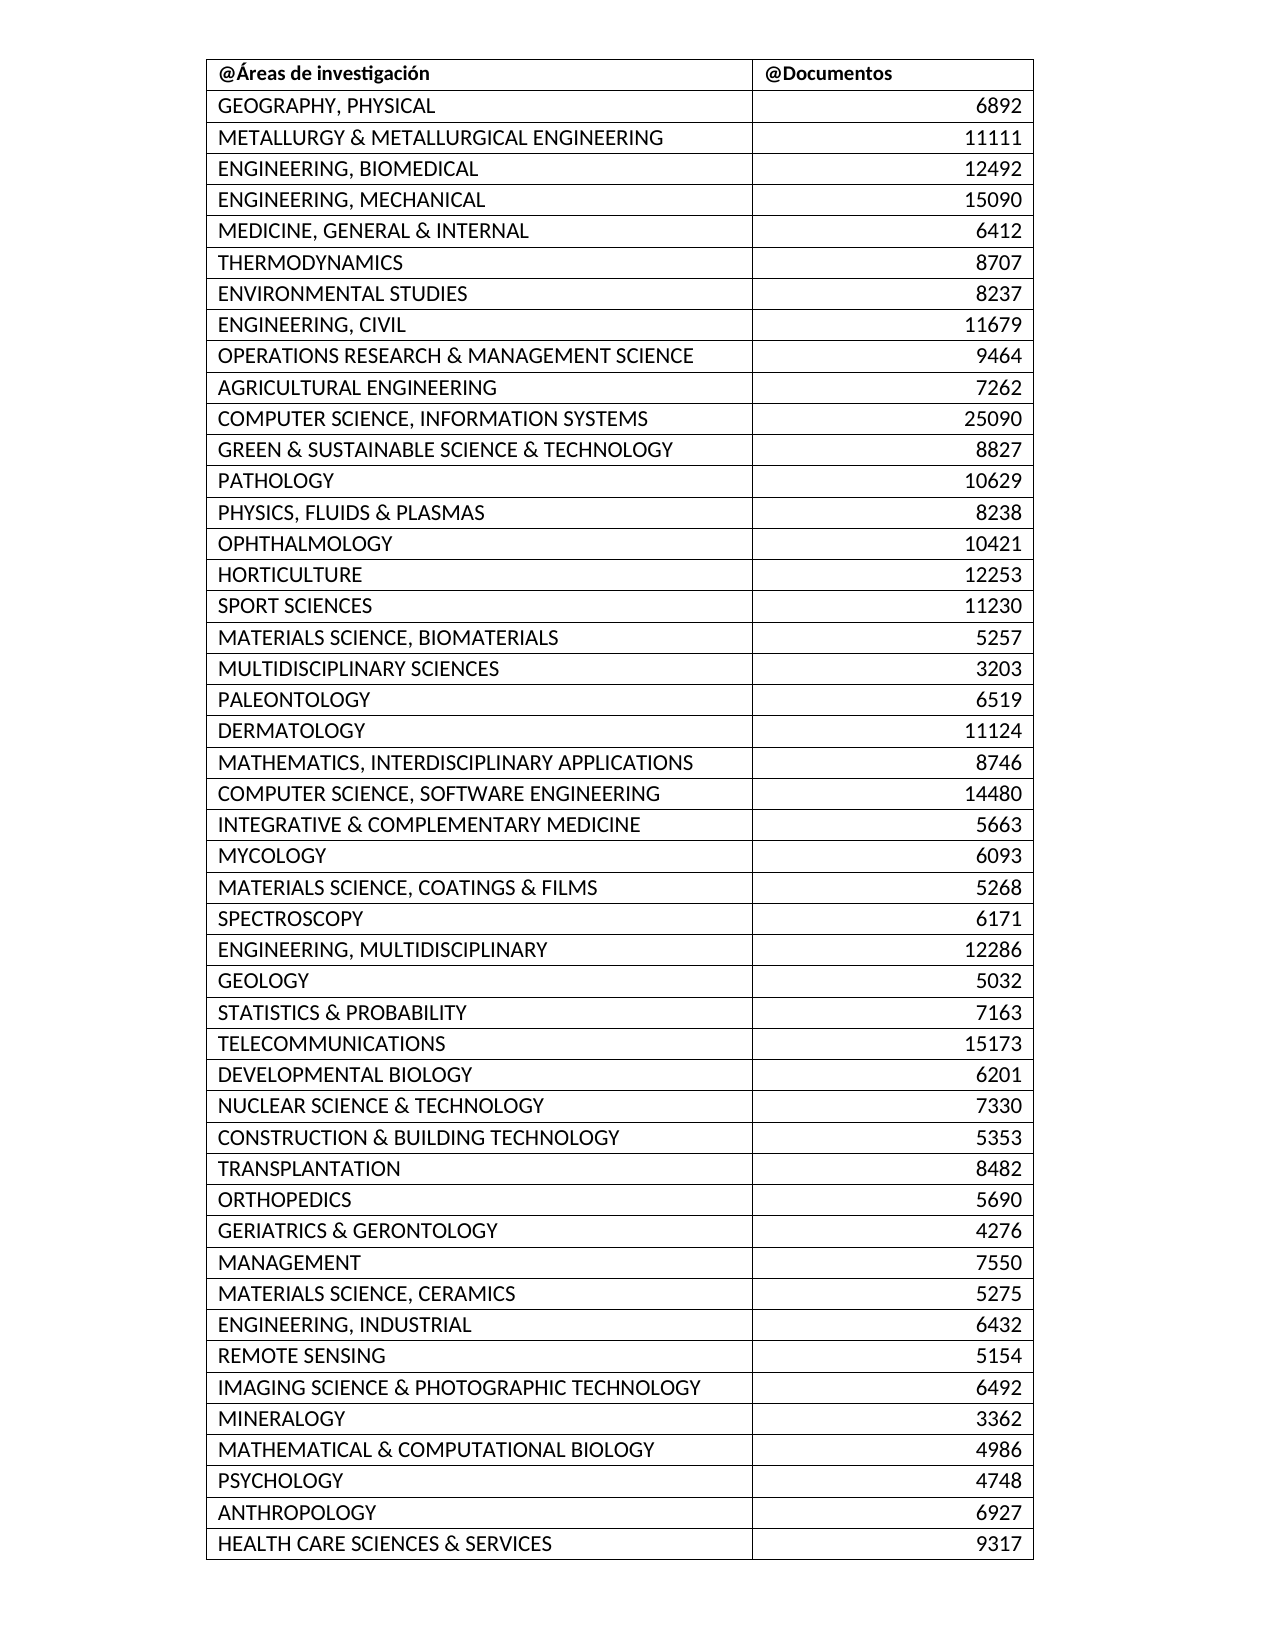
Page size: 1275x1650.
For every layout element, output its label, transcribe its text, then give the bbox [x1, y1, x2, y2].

table_cell 5353 [753, 1123, 1033, 1153]
table_cell 12253 [753, 560, 1033, 590]
table_cell 5257 [753, 623, 1033, 653]
table_cell GERIATRICS & GERONTOLOGY [207, 1216, 752, 1247]
table_cell 5663 [753, 810, 1033, 840]
table_cell DERMATOLOGY [207, 716, 752, 747]
table_cell NUCLEAR SCIENCE & TECHNOLOGY [207, 1091, 752, 1122]
table_cell ENVIRONMENTAL STUDIES [207, 279, 752, 309]
table_cell ENGINEERING, MULTIDISCIPLINARY [207, 935, 752, 965]
table_cell ENGINEERING, MECHANICAL [207, 185, 752, 215]
table_cell MULTIDISCIPLINARY SCIENCES [207, 654, 752, 684]
table_cell GEOLOGY [207, 966, 752, 997]
table_cell 12492 [753, 154, 1033, 184]
table_cell GREEN & SUSTAINABLE SCIENCE & TECHNOLOGY [207, 435, 752, 465]
table_cell 9317 [753, 1529, 1033, 1559]
table_cell 8746 [753, 748, 1033, 778]
table_cell MATERIALS SCIENCE, CERAMICS [207, 1279, 752, 1309]
table_cell TELECOMMUNICATIONS [207, 1029, 752, 1059]
table_cell 3203 [753, 654, 1033, 684]
table_cell 11679 [753, 310, 1033, 340]
table_cell MATHEMATICS, INTERDISCIPLINARY APPLICATIONS [207, 748, 752, 778]
table_cell DEVELOPMENTAL BIOLOGY [207, 1060, 752, 1090]
table_cell 7330 [753, 1091, 1033, 1122]
table_cell MINERALOGY [207, 1404, 752, 1434]
table_cell 25090 [753, 404, 1033, 434]
table_cell SPORT SCIENCES [207, 591, 752, 622]
table_cell 9464 [753, 341, 1033, 372]
table_cell INTEGRATIVE & COMPLEMENTARY MEDICINE [207, 810, 752, 840]
table_cell STATISTICS & PROBABILITY [207, 998, 752, 1028]
table_cell 6412 [753, 216, 1033, 247]
table_cell ANTHROPOLOGY [207, 1498, 752, 1528]
table_cell PHYSICS, FLUIDS & PLASMAS [207, 498, 752, 528]
table_cell 8238 [753, 498, 1033, 528]
table_cell PSYCHOLOGY [207, 1466, 752, 1497]
table_cell 15090 [753, 185, 1033, 215]
table_cell 7262 [753, 373, 1033, 403]
table_cell HEALTH CARE SCIENCES & SERVICES [207, 1529, 752, 1559]
table_cell 5690 [753, 1185, 1033, 1215]
table_cell MATERIALS SCIENCE, BIOMATERIALS [207, 623, 752, 653]
table_header @Documentos [753, 60, 1033, 90]
table_cell PALEONTOLOGY [207, 685, 752, 715]
table_cell 8237 [753, 279, 1033, 309]
table_cell 8827 [753, 435, 1033, 465]
table_cell 6892 [753, 91, 1033, 122]
table_header @Áreas de investigación [207, 60, 752, 90]
table_cell 11230 [753, 591, 1033, 622]
table_cell 10421 [753, 529, 1033, 559]
table_cell MYCOLOGY [207, 841, 752, 872]
table_cell 15173 [753, 1029, 1033, 1059]
table_cell MANAGEMENT [207, 1248, 752, 1278]
table_cell PATHOLOGY [207, 466, 752, 497]
table_cell ORTHOPEDICS [207, 1185, 752, 1215]
table_cell ENGINEERING, CIVIL [207, 310, 752, 340]
table_cell 8707 [753, 248, 1033, 278]
table_cell 11124 [753, 716, 1033, 747]
table_cell CONSTRUCTION & BUILDING TECHNOLOGY [207, 1123, 752, 1153]
table_cell 4748 [753, 1466, 1033, 1497]
table_cell 4276 [753, 1216, 1033, 1247]
table_cell REMOTE SENSING [207, 1341, 752, 1372]
table_cell 7163 [753, 998, 1033, 1028]
table_cell OPHTHALMOLOGY [207, 529, 752, 559]
table_cell 5032 [753, 966, 1033, 997]
table_cell TRANSPLANTATION [207, 1154, 752, 1184]
table_cell ENGINEERING, INDUSTRIAL [207, 1310, 752, 1340]
table_cell GEOGRAPHY, PHYSICAL [207, 91, 752, 122]
table_cell 10629 [753, 466, 1033, 497]
table_cell MEDICINE, GENERAL & INTERNAL [207, 216, 752, 247]
table_cell MATHEMATICAL & COMPUTATIONAL BIOLOGY [207, 1435, 752, 1465]
table_cell 6093 [753, 841, 1033, 872]
table_cell SPECTROSCOPY [207, 904, 752, 934]
table_cell 8482 [753, 1154, 1033, 1184]
table_cell COMPUTER SCIENCE, INFORMATION SYSTEMS [207, 404, 752, 434]
table_cell 6519 [753, 685, 1033, 715]
table_cell METALLURGY & METALLURGICAL ENGINEERING [207, 123, 752, 153]
table_cell 6432 [753, 1310, 1033, 1340]
table_cell OPERATIONS RESEARCH & MANAGEMENT SCIENCE [207, 341, 752, 372]
table_cell 3362 [753, 1404, 1033, 1434]
table_cell 6927 [753, 1498, 1033, 1528]
table_cell COMPUTER SCIENCE, SOFTWARE ENGINEERING [207, 779, 752, 809]
table_cell 11111 [753, 123, 1033, 153]
table_cell 14480 [753, 779, 1033, 809]
table_cell 5154 [753, 1341, 1033, 1372]
table_cell ENGINEERING, BIOMEDICAL [207, 154, 752, 184]
table_cell 4986 [753, 1435, 1033, 1465]
table_cell MATERIALS SCIENCE, COATINGS & FILMS [207, 873, 752, 903]
table_cell 7550 [753, 1248, 1033, 1278]
table_cell 5275 [753, 1279, 1033, 1309]
table_cell 12286 [753, 935, 1033, 965]
table_cell THERMODYNAMICS [207, 248, 752, 278]
table_cell 6171 [753, 904, 1033, 934]
table_cell 5268 [753, 873, 1033, 903]
table_cell 6201 [753, 1060, 1033, 1090]
table_cell 6492 [753, 1373, 1033, 1403]
table_cell IMAGING SCIENCE & PHOTOGRAPHIC TECHNOLOGY [207, 1373, 752, 1403]
table_cell HORTICULTURE [207, 560, 752, 590]
table_cell AGRICULTURAL ENGINEERING [207, 373, 752, 403]
